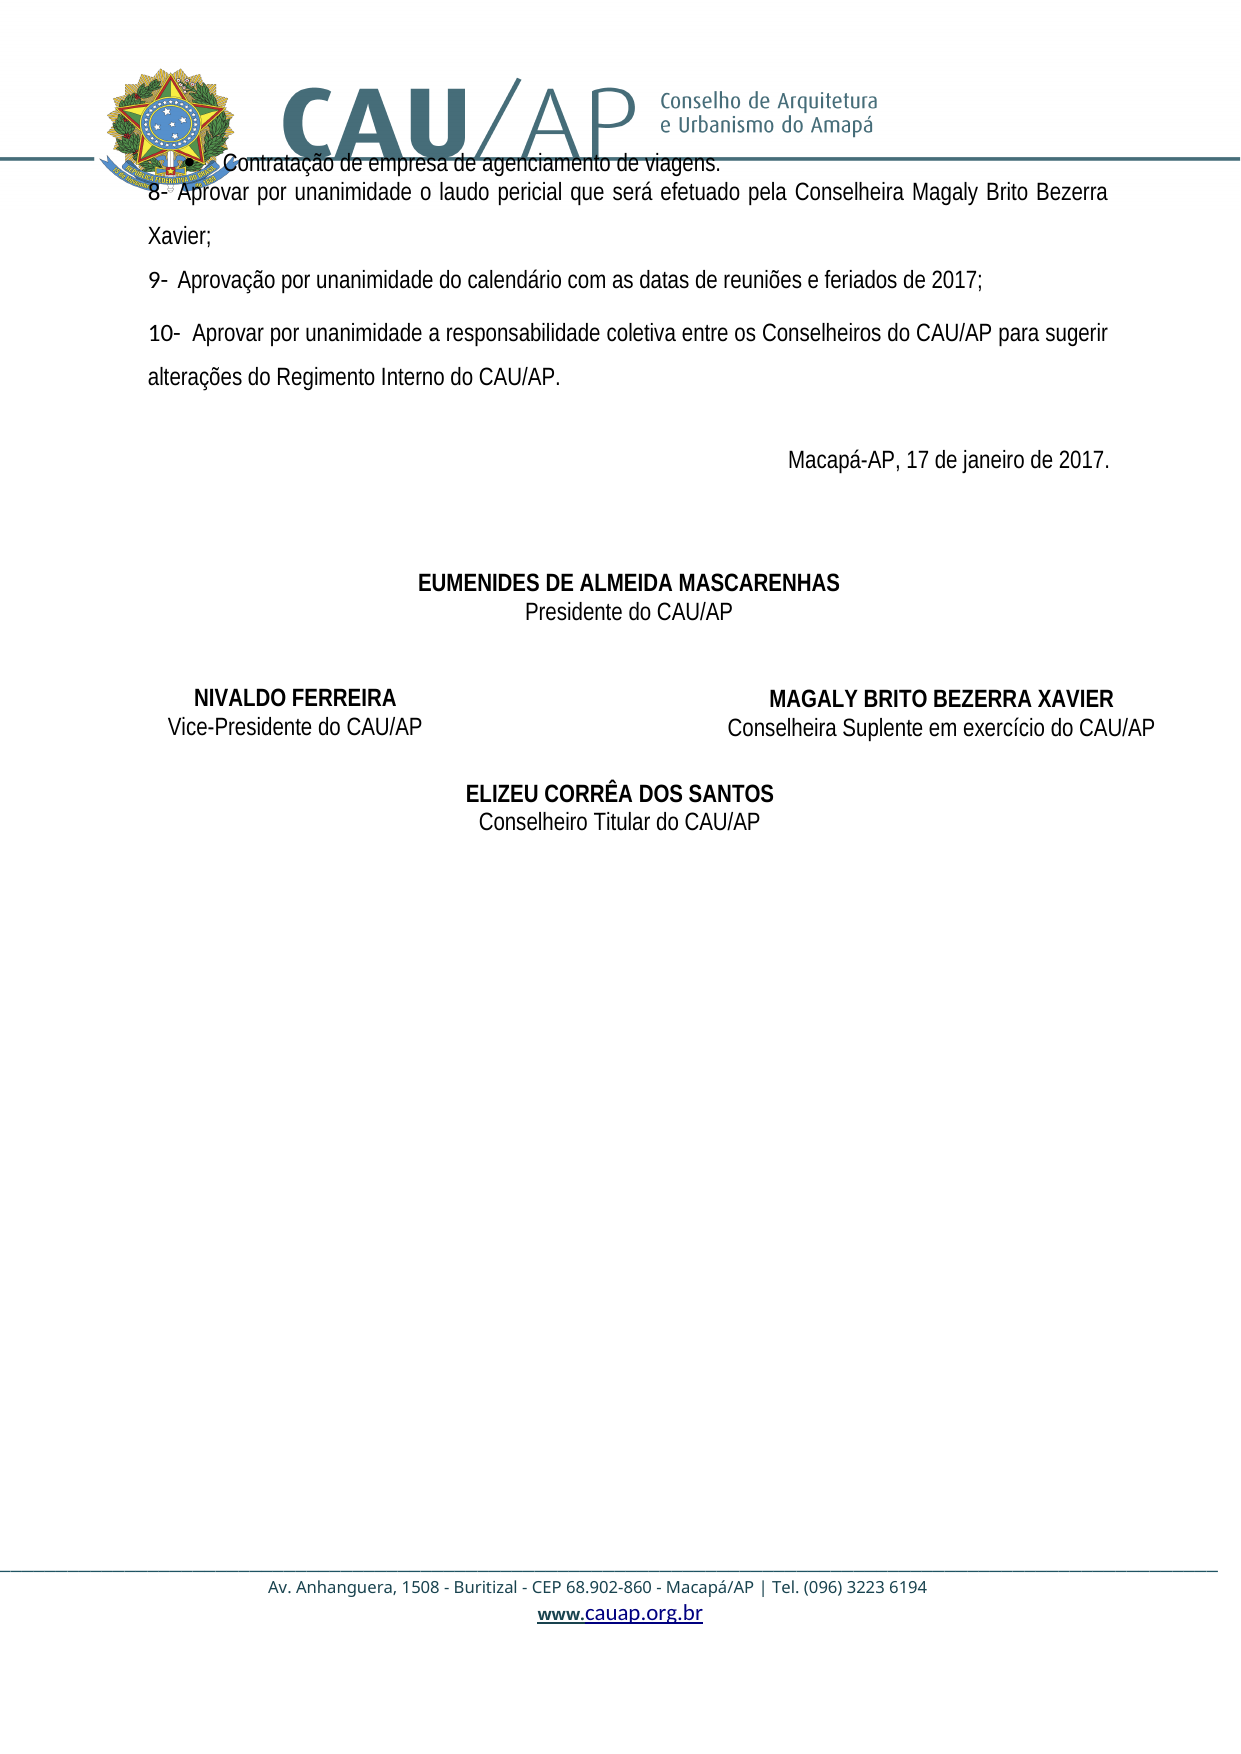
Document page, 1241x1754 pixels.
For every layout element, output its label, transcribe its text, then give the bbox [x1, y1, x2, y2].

text Conselheira Suplente em exercício do CAU/AP [694, 713, 1189, 741]
text MAGALY BRITO BEZERRA XAVIER [694, 684, 1189, 713]
list Aprovar por unanimidade a responsabilidade coletiva entre os Conselheiros do CAU/AP para sugerir alterações do Regimento Interno do CAU/AP. [148, 317, 1110, 391]
text NIVALDO FERREIRA [96, 683, 495, 712]
list Aprovação por unanimidade do calendário com as datas de reuniões e feriados de 2017; [148, 264, 1110, 295]
text ELIZEU CORRÊA DOS SANTOS [372, 779, 868, 807]
text Vice-Presidente do CAU/AP [96, 712, 495, 741]
text Macapá-AP, 17 de janeiro de 2017. [148, 445, 1110, 474]
list Aprovar por unanimidade o laudo pericial que será efetuado pela Conselheira Magaly Brito Bezerra Xavier; [148, 211, 1110, 250]
text Conselheiro Titular do CAU/AP [372, 807, 868, 836]
text Presidente do CAU/AP [148, 597, 1110, 625]
text EUMENIDES DE ALMEIDA MASCARENHAS [148, 568, 1110, 597]
